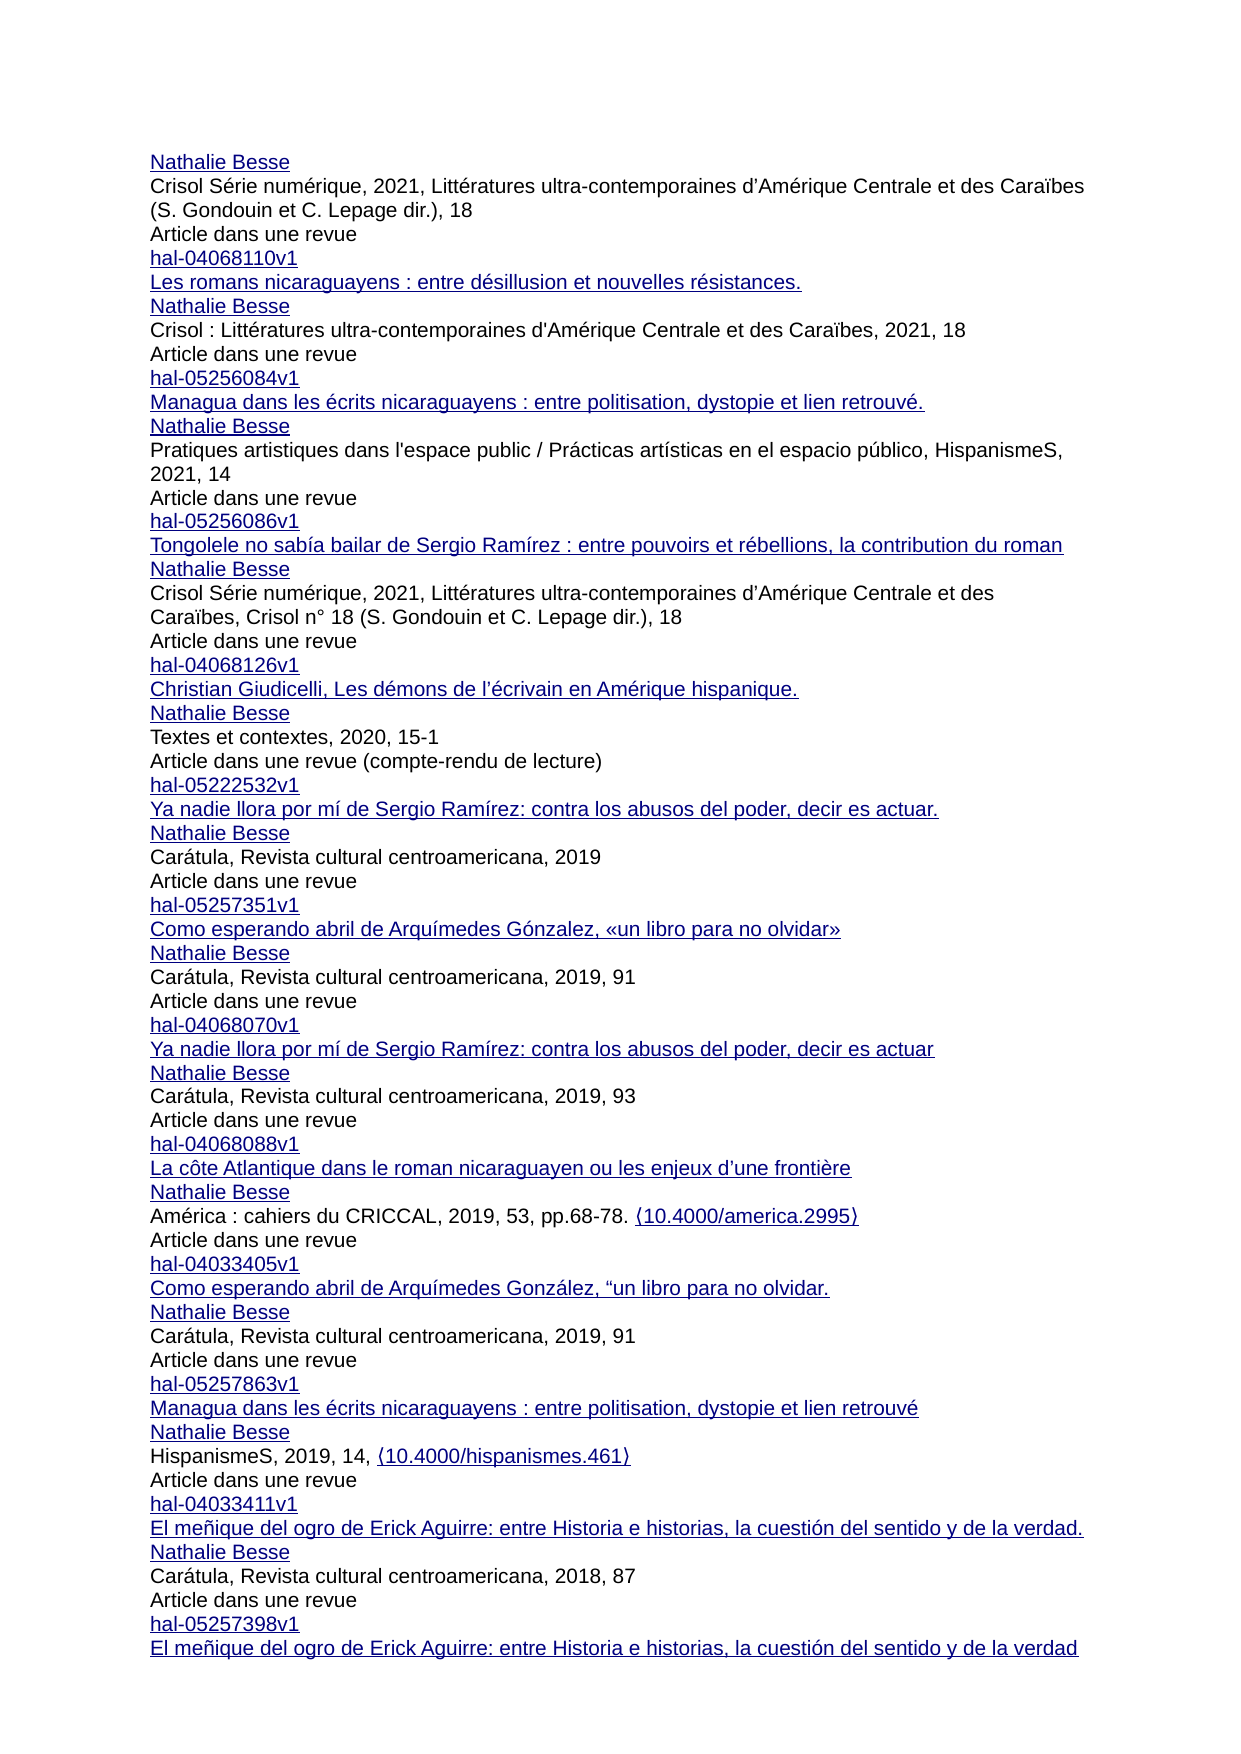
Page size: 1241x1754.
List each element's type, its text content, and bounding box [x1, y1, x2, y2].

table_cell Como esperando abril de Arquímedes González, “un libro para no olvidar. Nathalie Besse Carátula, Revista cultural centroamericana, 2019, 91 Article dans une revue hal-05257863v1 [150, 1276, 1090, 1396]
table_cell Managua dans les écrits nicaraguayens : entre politisation, dystopie et lien retrouvé. Nathalie Besse Pratiques artistiques dans l'espace public / Prácticas artísticas en el espacio público, HispanismeS, 2021, 14 Article dans une revue hal-05256086v1 [150, 390, 1090, 533]
table_cell Como esperando abril de Arquímedes Gónzalez, «un libro para no olvidar» Nathalie Besse Carátula, Revista cultural centroamericana, 2019, 91 Article dans une revue hal-04068070v1 [150, 917, 1090, 1036]
table_cell La côte Atlantique dans le roman nicaraguayen ou les enjeux d’une frontière Nathalie Besse América : cahiers du CRICCAL, 2019, 53, pp.68-78. ⟨10.4000/america.2995⟩ Article dans une revue hal-04033405v1 [150, 1156, 1090, 1276]
table_cell El meñique del ogro de Erick Aguirre: entre Historia e historias, la cuestión del sentido y de la verdad. Nathalie Besse Carátula, Revista cultural centroamericana, 2018, 87 Article dans une revue hal-05257398v1 [150, 1516, 1090, 1635]
table_cell Ya nadie llora por mí de Sergio Ramírez: contra los abusos del poder, decir es actuar. Nathalie Besse Carátula, Revista cultural centroamericana, 2019 Article dans une revue hal-05257351v1 [150, 797, 1090, 917]
table_cell Christian Giudicelli, Les démons de l’écrivain en Amérique hispanique. Nathalie Besse Textes et contextes, 2020, 15-1 Article dans une revue (compte-rendu de lecture) hal-05222532v1 [150, 677, 1090, 797]
table_cell Tongolele no sabía bailar de Sergio Ramírez : entre pouvoirs et rébellions, la contribution du roman Nathalie Besse Crisol Série numérique, 2021, Littératures ultra-contemporaines d’Amérique Centrale et des Caraïbes, Crisol n° 18 (S. Gondouin et C. Lepage dir.), 18 Article dans une revue hal-04068126v1 [150, 533, 1090, 677]
table_cell Ya nadie llora por mí de Sergio Ramírez: contra los abusos del poder, decir es actuar Nathalie Besse Carátula, Revista cultural centroamericana, 2019, 93 Article dans une revue hal-04068088v1 [150, 1036, 1090, 1156]
table_cell Managua dans les écrits nicaraguayens : entre politisation, dystopie et lien retrouvé Nathalie Besse HispanismeS, 2019, 14, ⟨10.4000/hispanismes.461⟩ Article dans une revue hal-04033411v1 [150, 1396, 1090, 1516]
table_cell Les romans nicaraguayens : entre désillusion et nouvelles résistances. Nathalie Besse Crisol : Littératures ultra-contemporaines d'Amérique Centrale et des Caraïbes, 2021, 18 Article dans une revue hal-05256084v1 [150, 270, 1090, 389]
table_cell Nathalie Besse Crisol Série numérique, 2021, Littératures ultra-contemporaines d’Amérique Centrale et des Caraïbes (S. Gondouin et C. Lepage dir.), 18 Article dans une revue hal-04068110v1 [150, 150, 1090, 270]
table_cell El meñique del ogro de Erick Aguirre: entre Historia e historias, la cuestión del sentido y de la verdad [150, 1635, 1090, 1659]
